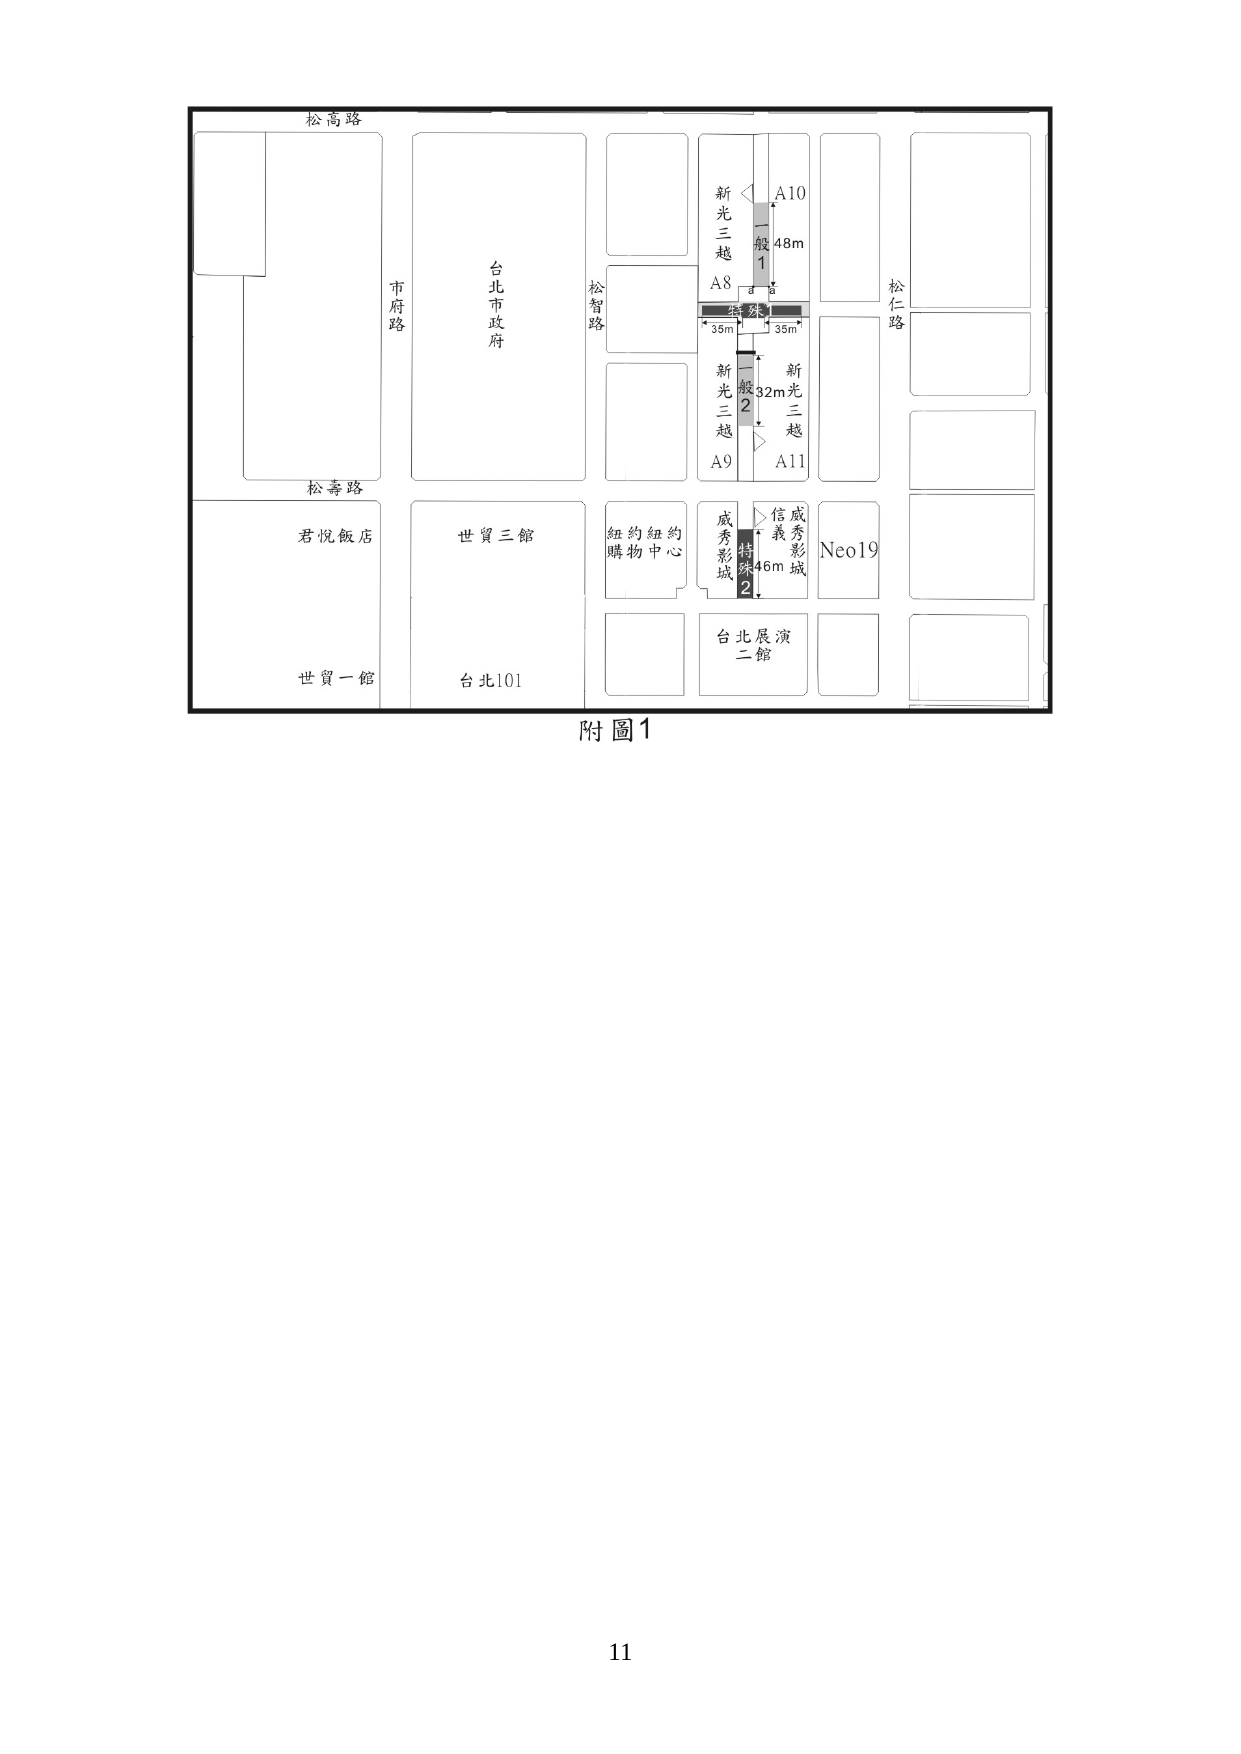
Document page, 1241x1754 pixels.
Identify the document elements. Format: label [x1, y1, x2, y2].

picture [187, 106, 1053, 742]
